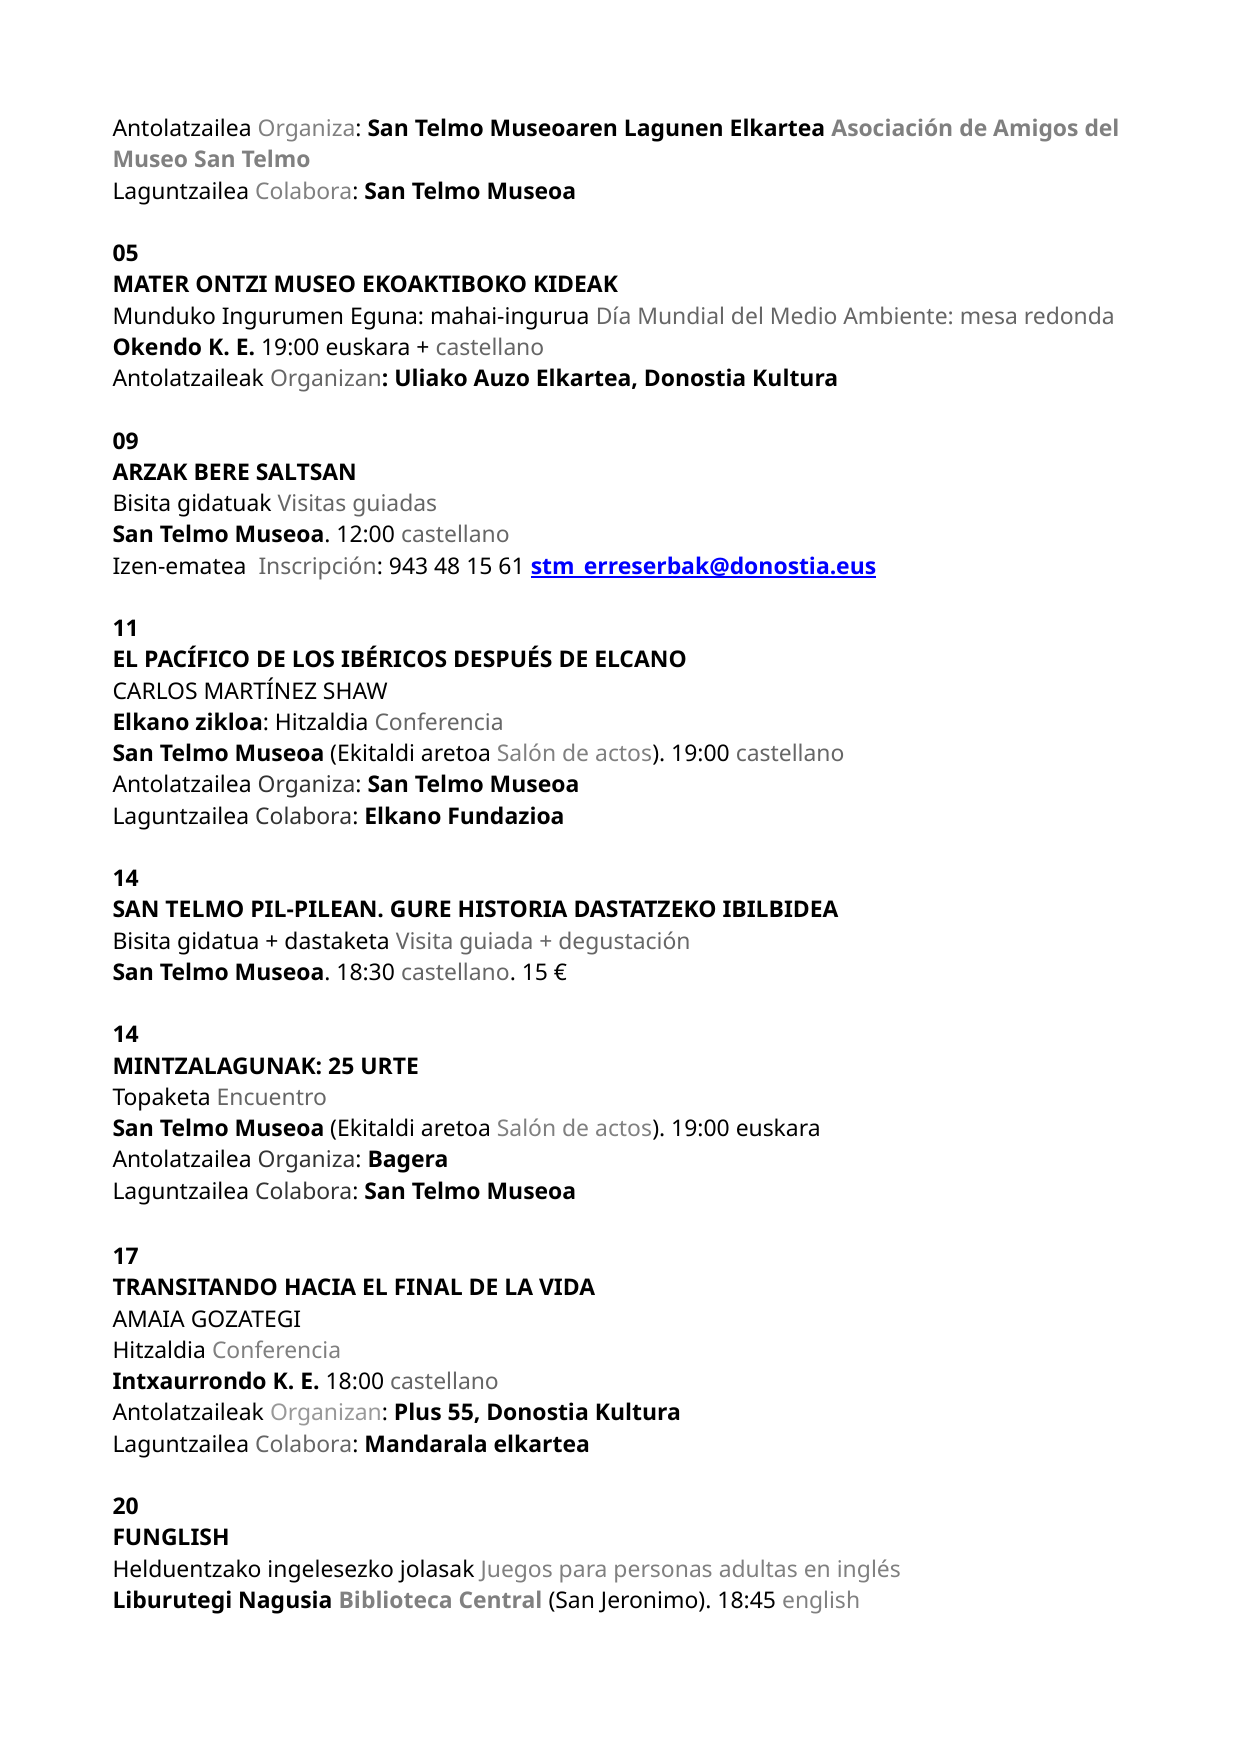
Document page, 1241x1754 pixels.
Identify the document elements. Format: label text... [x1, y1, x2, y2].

text 17 [112, 1240, 1128, 1271]
text Intxaurrondo K. E. 18:00 castellano [112, 1365, 1128, 1396]
text Izen-ematea Inscripción: 943 48 15 61 stm_erreserbak@donostia.eus [112, 550, 1128, 581]
subtitle mintzalagunak: 25 urte [112, 1050, 1128, 1081]
text Laguntzailea Colabora: San Telmo Museoa [112, 175, 1128, 206]
text TRANSITANDO HACIA EL FINAL DE LA VIDA [112, 1271, 1128, 1302]
text 14 [112, 862, 1128, 893]
text Topaketa Encuentro [112, 1081, 1128, 1112]
text 09 [112, 425, 1128, 456]
text Hitzaldia Conferencia [112, 1334, 1128, 1365]
text 05 [112, 237, 1128, 268]
text Antolatzaileak Organizan: Plus 55, Donostia Kultura [112, 1396, 1128, 1427]
text Laguntzailea Colabora: San Telmo Museoa [112, 1175, 1075, 1206]
text San Telmo Museoa. 18:30 castellano. 15 € [112, 956, 1128, 987]
text ARZAK BERE SALTSAN [112, 456, 1128, 487]
text Bisita gidatuak Visitas guiadas [112, 487, 1128, 518]
text Laguntzailea Colabora: Mandarala elkartea [112, 1427, 1128, 1459]
text 11 [112, 612, 1128, 643]
text Liburutegi Nagusia Biblioteca Central (San Jeronimo). 18:45 english [112, 1584, 1128, 1615]
text Antolatzaileak Organizan: Uliako Auzo Elkartea, Donostia Kultura [112, 362, 1128, 393]
text CARLOS MARTÍNEZ SHAW [112, 675, 1128, 706]
text Antolatzailea Organiza: San Telmo Museoaren Lagunen Elkartea Asociación de Amigos del Museo San Telmo [112, 112, 1128, 175]
text Laguntzailea Colabora: Elkano Fundazioa [112, 800, 1075, 831]
text mater ontzi museo ekoaktiboko kideak [112, 268, 1128, 300]
text SAN TELMO PIL-PILEAN. GURE HISTORIA DASTATZEKO IBILBIDEA [112, 893, 1128, 925]
text San Telmo Museoa (Ekitaldi aretoa Salón de actos). 19:00 euskara [112, 1112, 1128, 1143]
text 14 [112, 1018, 1128, 1050]
subtitle EL PACÍFICO DE LOS IBÉRICOS DESPUÉS DE ELCANO [112, 643, 1128, 675]
text Antolatzailea Organiza: Bagera [112, 1143, 1075, 1175]
text San Telmo Museoa (Ekitaldi aretoa Salón de actos). 19:00 castellano [112, 737, 1128, 768]
text Elkano zikloa: Hitzaldia Conferencia [112, 706, 1128, 737]
text Munduko Ingurumen Eguna: mahai-ingurua Día Mundial del Medio Ambiente: mesa redonda [112, 300, 1128, 331]
text Bisita gidatua + dastaketa Visita guiada + degustación [112, 925, 1128, 956]
text San Telmo Museoa. 12:00 castellano [112, 518, 1128, 550]
text Okendo K. E. 19:00 euskara + castellano [112, 331, 1128, 362]
text Helduentzako ingelesezko jolasak Juegos para personas adultas en inglés [112, 1552, 1128, 1584]
text 20 [112, 1490, 1128, 1521]
text Antolatzailea Organiza: San Telmo Museoa [112, 768, 1075, 800]
text FUNGLISH [112, 1521, 1128, 1552]
text AMAIA GOZATEGI [112, 1302, 1128, 1334]
